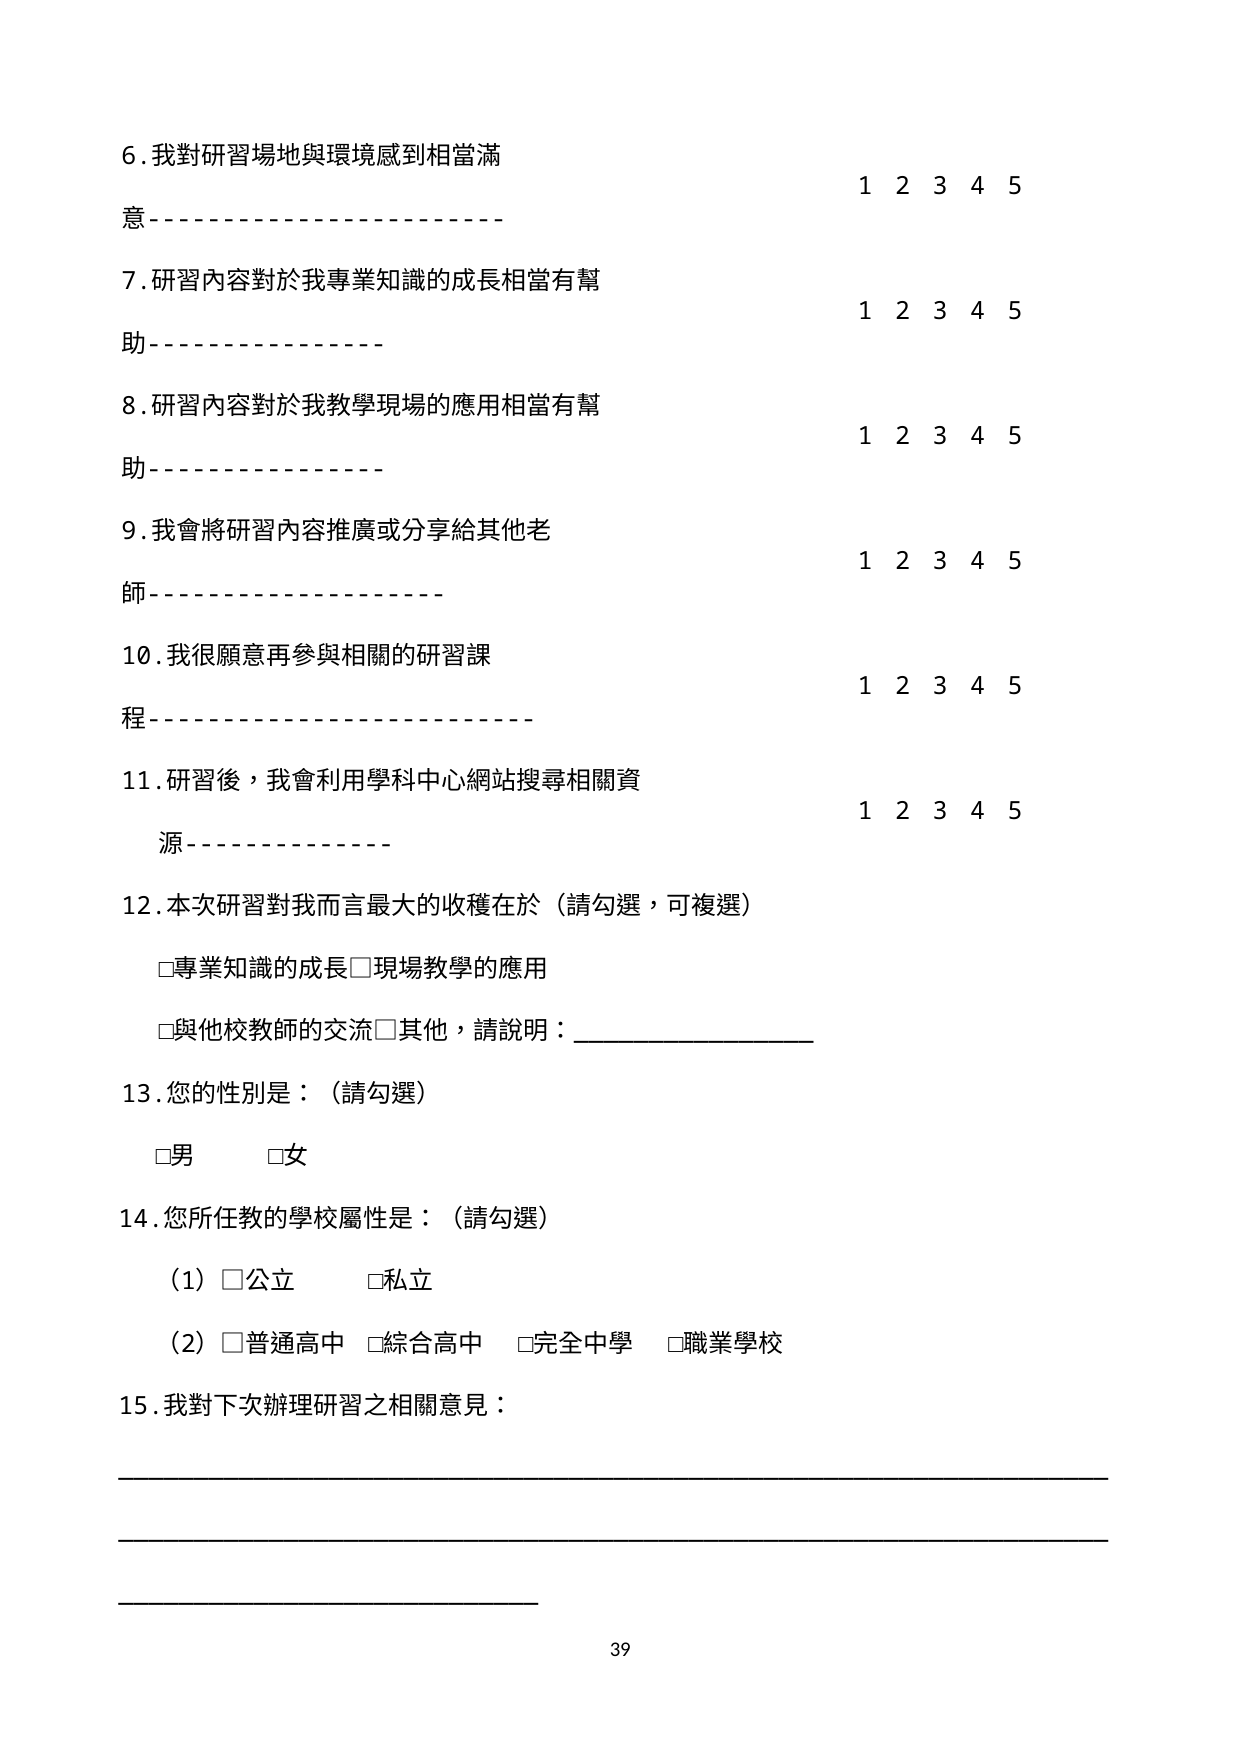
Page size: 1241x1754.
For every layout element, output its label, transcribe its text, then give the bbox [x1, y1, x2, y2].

table_cell 9.我會將研習內容推廣或分享給其他老師-------------------- [118, 487, 846, 612]
table_cell 3 [921, 237, 958, 362]
table_cell 3 [921, 487, 958, 612]
text 15.我對下次辦理研習之相關意見： [118, 1362, 1122, 1425]
table_cell 5 [996, 487, 1033, 612]
table_cell 1 [846, 112, 883, 237]
table_cell 10.我很願意再參與相關的研習課程-------------------------- [118, 612, 846, 737]
table_cell 4 [959, 737, 996, 862]
table_cell 2 [884, 487, 921, 612]
table_cell [921, 862, 958, 1112]
table_cell 2 [884, 112, 921, 237]
text □男 □女 [118, 1112, 1122, 1175]
table_cell 5 [996, 362, 1033, 487]
table_cell 5 [996, 112, 1033, 237]
table_cell 3 [921, 112, 958, 237]
text （2）□普通高中 □綜合高中 □完全中學 □職業學校 [118, 1300, 1122, 1362]
table_cell 5 [996, 737, 1033, 862]
table_cell 1 [846, 237, 883, 362]
table_cell 3 [921, 612, 958, 737]
table_cell 11.研習後，我會利用學科中心網站搜尋相關資源-------------- [118, 737, 846, 862]
table_cell 1 [846, 612, 883, 737]
table_cell 2 [884, 612, 921, 737]
table_cell 1 [846, 737, 883, 862]
table_cell 6.我對研習場地與環境感到相當滿意------------------------ [118, 112, 846, 237]
table_cell [884, 862, 921, 1112]
table_cell 4 [959, 362, 996, 487]
table_cell 2 [884, 737, 921, 862]
table_cell 4 [959, 612, 996, 737]
table_cell 4 [959, 112, 996, 237]
table_cell [846, 862, 883, 1112]
table_cell 5 [996, 237, 1033, 362]
table_cell 3 [921, 362, 958, 487]
table_cell [959, 862, 996, 1112]
table_cell 4 [959, 237, 996, 362]
table_cell 5 [996, 612, 1033, 737]
text 14.您所任教的學校屬性是：（請勾選） [118, 1175, 1122, 1237]
text （1）□公立 □私立 [118, 1237, 1122, 1300]
table_cell 7.研習內容對於我專業知識的成長相當有幫助---------------- [118, 237, 846, 362]
table_cell 2 [884, 362, 921, 487]
table_cell 12.本次研習對我而言最大的收穫在於（請勾選，可複選） □專業知識的成長□現場教學的應用 □與他校教師的交流□其他，請說明：________________ 13.您的性別是：（請勾選） [118, 862, 846, 1112]
table_cell 3 [921, 737, 958, 862]
table_cell 8.研習內容對於我教學現場的應用相當有幫助---------------- [118, 362, 846, 487]
table_cell 1 [846, 362, 883, 487]
table_cell 2 [884, 237, 921, 362]
table_cell 1 [846, 487, 883, 612]
table_cell 4 [959, 487, 996, 612]
text ________________________________________________________________________________________________________________________________________________________________ [118, 1425, 1122, 1612]
table_cell [996, 862, 1033, 1112]
